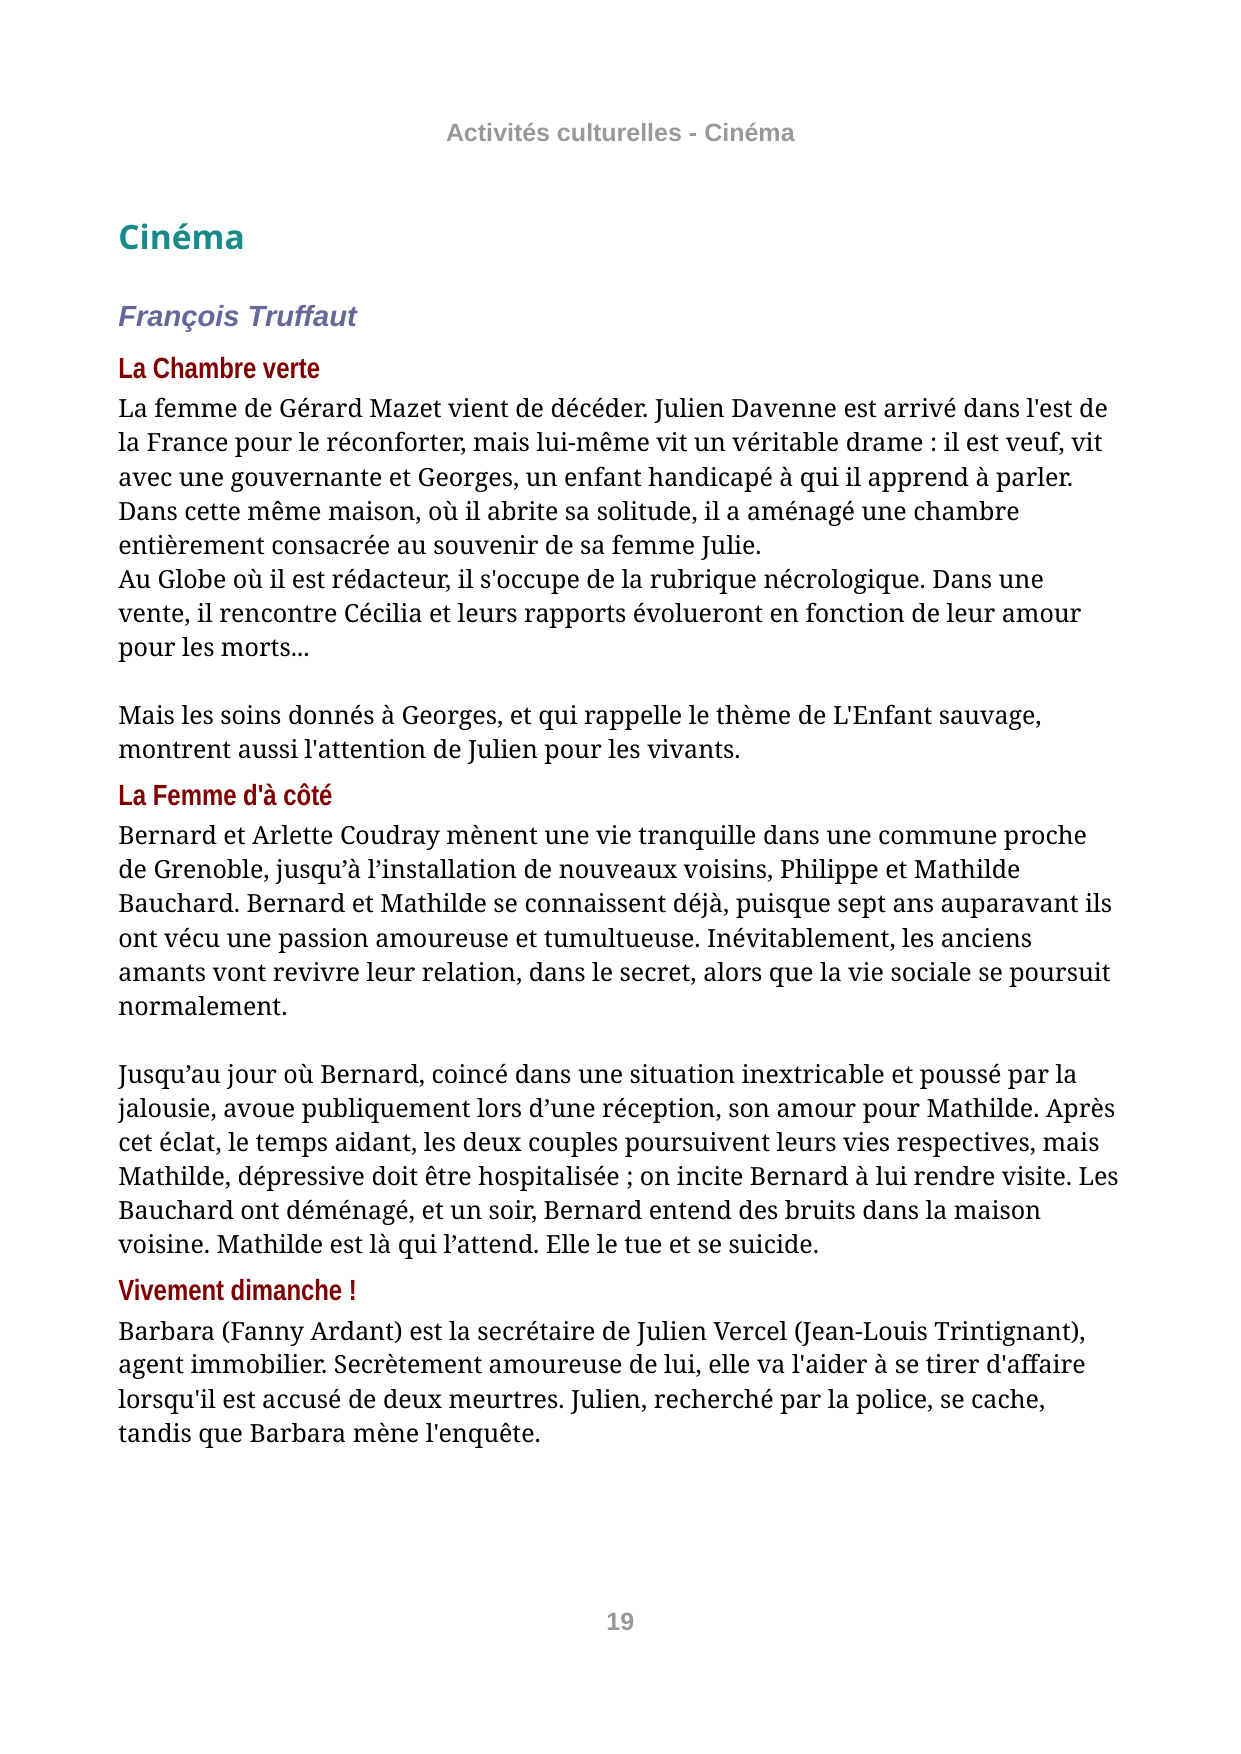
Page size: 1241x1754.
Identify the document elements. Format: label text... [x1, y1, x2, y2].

text Jusqu’au jour où Bernard, coincé dans une situation inextricable et poussé par la jalousie, avoue publiquement lors d’une réception, son amour pour Mathilde. Après cet éclat, le temps aidant, les deux couples poursuivent leurs vies respectives, mais Mathilde, dépressive doit être hospitalisée ; on incite Bernard à lui rendre visite. Les Bauchard ont déménagé, et un soir, Bernard entend des bruits dans la maison voisine. Mathilde est là qui l’attend. Elle le tue et se suicide. [118, 1056, 1122, 1261]
text Au Globe où il est rédacteur, il s'occupe de la rubrique nécrologique. Dans une vente, il rencontre Cécilia et leurs rapports évolueront en fonction de leur amour pour les morts... [118, 561, 1122, 663]
subtitle Cinéma [118, 213, 1122, 259]
subtitle La Femme d'à côté [118, 778, 1122, 812]
subtitle Vivement dimanche ! [118, 1273, 1122, 1307]
text Barbara (Fanny Ardant) est la secrétaire de Julien Vercel (Jean-Louis Trintignant), agent immobilier. Secrètement amoureuse de lui, elle va l'aider à se tirer d'affaire lorsqu'il est accusé de deux meurtres. Julien, recherché par la police, se cache, tandis que Barbara mène l'enquête. [118, 1313, 1122, 1449]
subtitle François Truffaut [118, 299, 1122, 332]
text La femme de Gérard Mazet vient de décéder. Julien Davenne est arrivé dans l'est de la France pour le réconforter, mais lui-même vit un véritable drame : il est veuf, vit avec une gouvernante et Georges, un enfant handicapé à qui il apprend à parler. Dans cette même maison, où il abrite sa solitude, il a aménagé une chambre entièrement consacrée au souvenir de sa femme Julie. [118, 391, 1122, 561]
text Mais les soins donnés à Georges, et qui rappelle le thème de L'Enfant sauvage, montrent aussi l'attention de Julien pour les vivants. [118, 698, 1122, 766]
text Bernard et Arlette Coudray mènent une vie tranquille dans une commune proche de Grenoble, jusqu’à l’installation de nouveaux voisins, Philippe et Mathilde Bauchard. Bernard et Mathilde se connaissent déjà, puisque sept ans auparavant ils ont vécu une passion amoureuse et tumultueuse. Inévitablement, les anciens amants vont revivre leur relation, dans le secret, alors que la vie sociale se poursuit normalement. [118, 818, 1122, 1022]
subtitle La Chambre verte [118, 351, 1122, 384]
